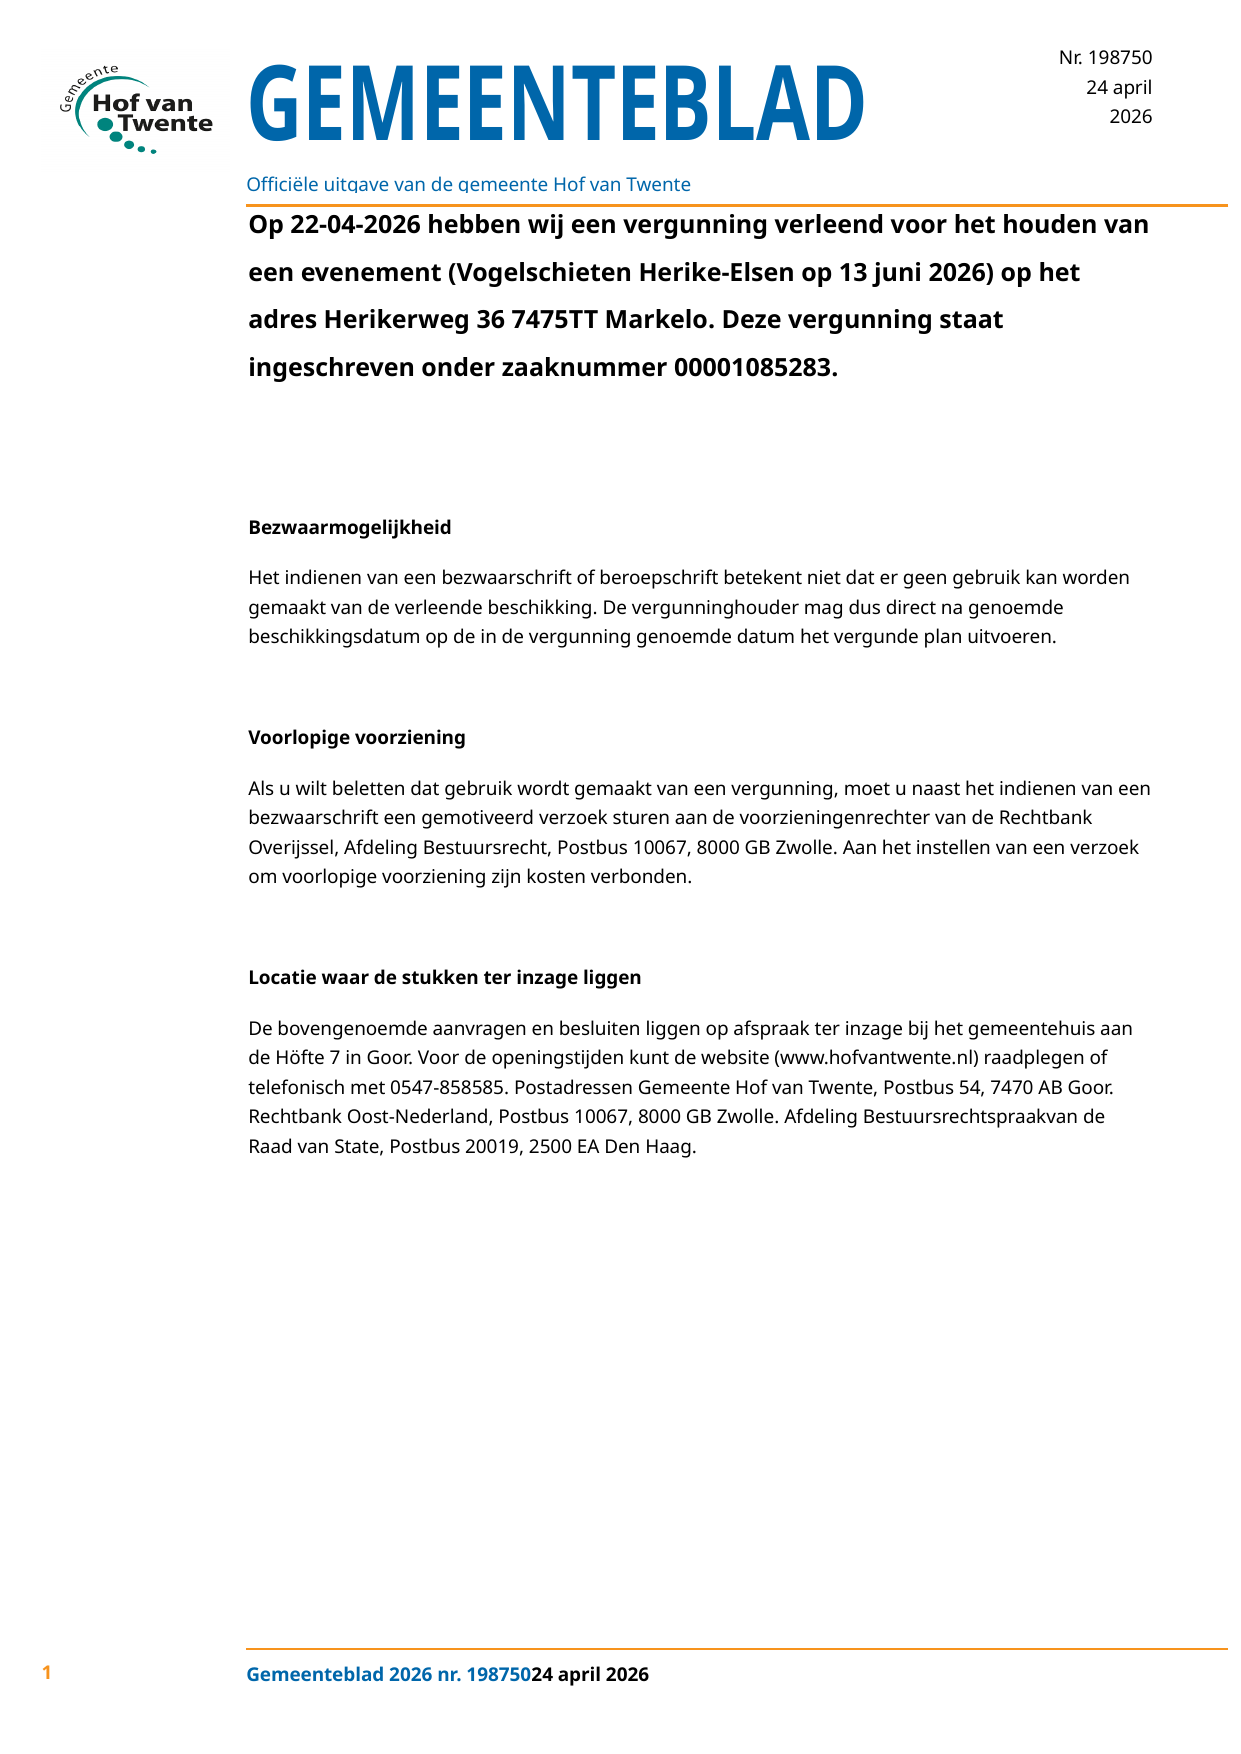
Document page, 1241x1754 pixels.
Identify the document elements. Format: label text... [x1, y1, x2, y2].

text Het indienen van een bezwaarschrift of beroepschrift betekent niet dat er geen gebruik kan worden gemaakt van de verleende beschikking. De vergunninghouder mag dus direct na genoemde beschikkingsdatum op de in de vergunning genoemde datum het vergunde plan uitvoeren. [248, 564, 1152, 649]
text Als u wilt beletten dat gebruik wordt gemaakt van een vergunning, moet u naast het indienen van een bezwaarschrift een gemotiveerd verzoek sturen aan de voorzieningenrechter van de Rechtbank Overijssel, Afdeling Bestuursrecht, Postbus 10067, 8000 GB Zwolle. Aan het instellen van een verzoek om voorlopige voorziening zijn kosten verbonden. [248, 775, 1152, 889]
text De bovengenoemde aanvragen en besluiten liggen op afspraak ter inzage bij het gemeentehuis aan de Höfte 7 in Goor. Voor de openingstijden kunt de website (www.hofvantwente.nl) raadplegen of telefonisch met 0547-858585. Postadressen Gemeente Hof van Twente, Postbus 54, 7470 AB Goor. Rechtbank Oost-Nederland, Postbus 10067, 8000 GB Zwolle. Afdeling Bestuursrechtspraakvan de Raad van State, Postbus 20019, 2500 EA Den Haag. [248, 1015, 1152, 1159]
picture [41, 47, 231, 172]
text Op 22-04-2026 hebben wij een vergunning verleend voor het houden van een evenement (Vogelschieten Herike-Elsen op 13 juni 2026) op het adres Herikerweg 36 7475TT Markelo. Deze vergunning staat ingeschreven onder zaaknummer 00001085283. [248, 207, 1152, 384]
text Bezwaarmogelijkheid [248, 514, 1152, 540]
text Locatie waar de stukken ter inzage liggen [248, 964, 1152, 990]
text Voorlopige voorziening [248, 724, 1152, 750]
